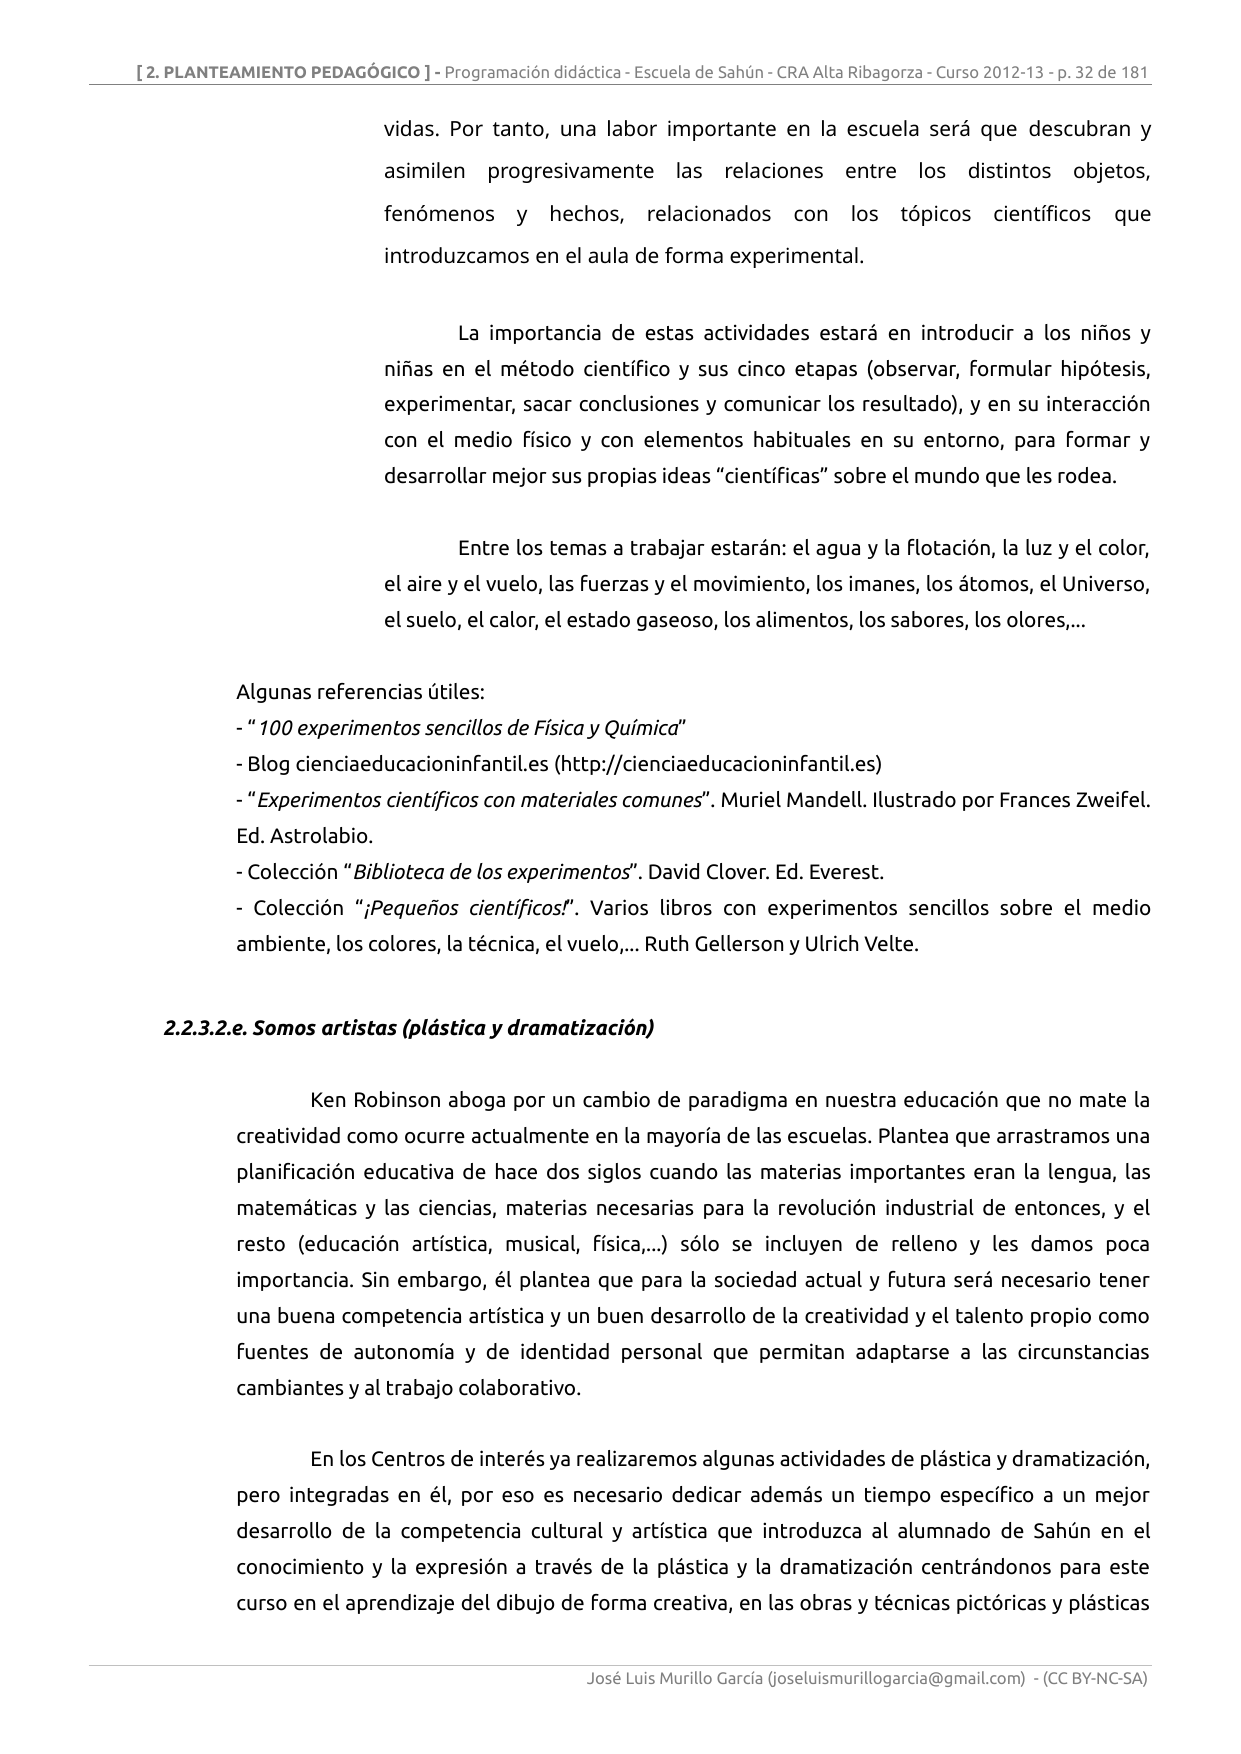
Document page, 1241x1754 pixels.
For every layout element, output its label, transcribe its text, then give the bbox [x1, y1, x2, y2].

text - “100 experimentos sencillos de Física y Química” [236, 715, 1152, 739]
text Entre los temas a trabajar estarán: el agua y la flotación, la luz y el color, el aire y el vuelo, las fuerzas y el movimiento, los imanes, los átomos, el Universo, el suelo, el calor, el estado gaseoso, los alimentos, los sabores, los olores,... [384, 536, 1152, 631]
text vidas. Por tanto, una labor importante en la escuela será que descubran y asimilen progresivamente las relaciones entre los distintos objetos, fenómenos y hechos, relacionados con los tópicos científicos que introduzcamos en el aula de forma experimental. [384, 114, 1152, 270]
text La importancia de estas actividades estará en introducir a los niños y niñas en el método científico y sus cinco etapas (observar, formular hipótesis, experimentar, sacar conclusiones y comunicar los resultado), y en su interacción con el medio físico y con elementos habituales en su entorno, para formar y desarrollar mejor sus propias ideas “científicas” sobre el mundo que les rodea. [384, 320, 1152, 488]
subtitle 2.2.3.2.e. Somos artistas (plástica y dramatización) [162, 1015, 1152, 1039]
text - Blog cienciaeducacioninfantil.es (http://cienciaeducacioninfantil.es) [236, 751, 1152, 775]
text - “Experimentos científicos con materiales comunes”. Muriel Mandell. Ilustrado por Frances Zweifel. Ed. Astrolabio. [236, 787, 1152, 847]
text Ken Robinson aboga por un cambio de paradigma en nuestra educación que no mate la creatividad como ocurre actualmente en la mayoría de las escuelas. Plantea que arrastramos una planificación educativa de hace dos siglos cuando las materias importantes eran la lengua, las matemáticas y las ciencias, materias necesarias para la revolución industrial de entonces, y el resto (educación artística, musical, física,...) sólo se incluyen de relleno y les damos poca importancia. Sin embargo, él plantea que para la sociedad actual y futura será necesario tener una buena competencia artística y un buen desarrollo de la creatividad y el talento propio como fuentes de autonomía y de identidad personal que permitan adaptarse a las circunstancias cambiantes y al trabajo colaborativo. [236, 1087, 1152, 1399]
text - Colección “¡Pequeños científicos!”. Varios libros con experimentos sencillos sobre el medio ambiente, los colores, la técnica, el vuelo,... Ruth Gellerson y Ulrich Velte. [236, 895, 1152, 955]
text En los Centros de interés ya realizaremos algunas actividades de plástica y dramatización, pero integradas en él, por eso es necesario dedicar además un tiempo específico a un mejor desarrollo de la competencia cultural y artística que introduzca al alumnado de Sahún en el conocimiento y la expresión a través de la plástica y la dramatización centrándonos para este curso en el aprendizaje del dibujo de forma creativa, en las obras y técnicas pictóricas y plásticas [236, 1447, 1152, 1614]
text - Colección “Biblioteca de los experimentos”. David Clover. Ed. Everest. [236, 859, 1152, 883]
text Algunas referencias útiles: [236, 679, 1152, 703]
